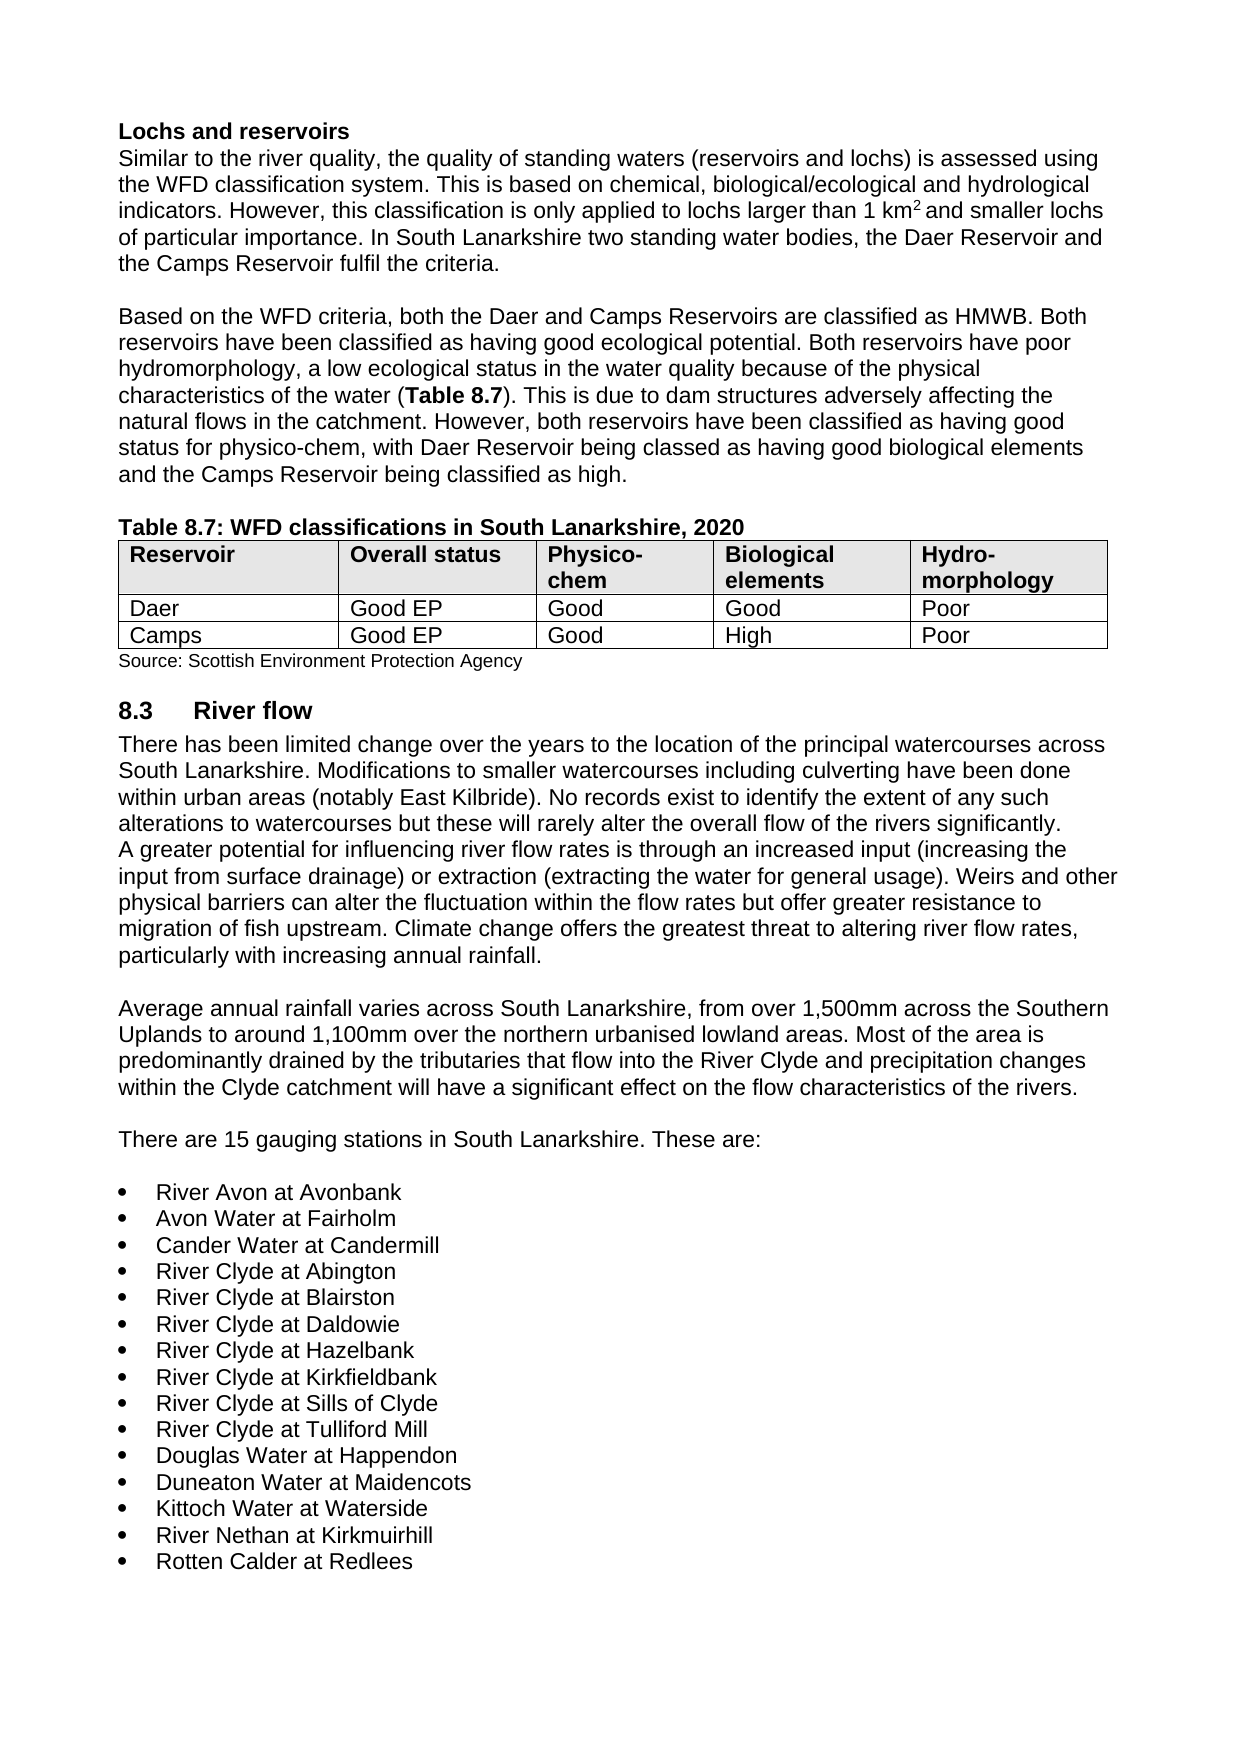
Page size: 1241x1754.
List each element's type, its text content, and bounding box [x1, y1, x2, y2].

text Similar to the river quality, the quality of standing waters (reservoirs and lochs) is assessed using the WFD classification system. This is based on chemical, biological/ecological and hydrological indicators. However, this classification is only applied to lochs larger than 1 km2 and smaller lochs of particular importance. In South Lanarkshire two standing water bodies, the Daer Reservoir and the Camps Reservoir fulfil the criteria. [118, 144, 1122, 276]
list River Clyde at Hazelbank [118, 1337, 1122, 1363]
text There has been limited change over the years to the location of the principal watercourses across South Lanarkshire. Modifications to smaller watercourses including culverting have been done within urban areas (notably East Kilbride). No records exist to identify the extent of any such alterations to watercourses but these will rarely alter the overall flow of the rivers significantly. [118, 731, 1122, 836]
list Duneaton Water at Maidencots [118, 1469, 1122, 1495]
list River Avon at Avonbank [118, 1179, 1122, 1205]
list River Nethan at Kirkmuirhill [118, 1522, 1122, 1548]
table_cell Good EP [339, 595, 536, 621]
text Based on the WFD criteria, both the Daer and Camps Reservoirs are classified as HMWB. Both reservoirs have been classified as having good ecological potential. Both reservoirs have poor hydromorphology, a low ecological status in the water quality because of the physical characteristics of the water (Table 8.7). This is due to dam structures adversely affecting the natural flows in the catchment. However, both reservoirs have been classified as having good status for physico-chem, with Daer Reservoir being classed as having good biological elements and the Camps Reservoir being classified as high. [118, 303, 1122, 487]
table_cell Good [537, 622, 713, 648]
table_cell Daer [119, 595, 338, 621]
text There are 15 gauging stations in South Lanarkshire. These are: [118, 1126, 1122, 1153]
table_header Physico-chem [537, 541, 713, 593]
table_cell Camps [119, 622, 338, 648]
text A greater potential for influencing river flow rates is through an increased input (increasing the input from surface drainage) or extraction (extracting the water for general usage). Weirs and other physical barriers can alter the fluctuation within the flow rates but offer greater resistance to migration of fish upstream. Climate change offers the greatest threat to altering river flow rates, particularly with increasing annual rainfall. [118, 836, 1122, 968]
list River Clyde at Abington [118, 1258, 1122, 1284]
table_header Biological elements [714, 541, 910, 593]
text Source: Scottish Environment Protection Agency [118, 649, 1122, 671]
list River Clyde at Daldowie [118, 1311, 1122, 1337]
list River Clyde at Sills of Clyde [118, 1390, 1122, 1416]
text Lochs and reservoirs [118, 118, 1122, 144]
table_cell Poor [911, 622, 1107, 648]
list River Clyde at Kirkfieldbank [118, 1363, 1122, 1390]
list Avon Water at Fairholm [118, 1205, 1122, 1232]
text Table 8.7: WFD classifications in South Lanarkshire, 2020 [118, 513, 1122, 540]
list River Clyde at Tulliford Mill [118, 1416, 1122, 1442]
table_cell Good EP [339, 622, 536, 648]
table_cell Poor [911, 595, 1107, 621]
table_cell Good [537, 595, 713, 621]
subtitle 8.3 River flow [118, 696, 1122, 725]
list Rotten Calder at Redlees [118, 1548, 1122, 1574]
list River Clyde at Blairston [118, 1284, 1122, 1311]
table_cell Good [714, 595, 910, 621]
text Average annual rainfall varies across South Lanarkshire, from over 1,500mm across the Southern Uplands to around 1,100mm over the northern urbanised lowland areas. Most of the area is predominantly drained by the tributaries that flow into the River Clyde and precipitation changes within the Clyde catchment will have a significant effect on the flow characteristics of the rivers. [118, 994, 1122, 1100]
list Kittoch Water at Waterside [118, 1495, 1122, 1522]
table_cell High [714, 622, 910, 648]
list Cander Water at Candermill [118, 1232, 1122, 1258]
table_header Hydro-morphology [911, 541, 1107, 593]
list Douglas Water at Happendon [118, 1442, 1122, 1469]
table_header Reservoir [119, 541, 338, 593]
table_header Overall status [339, 541, 536, 593]
